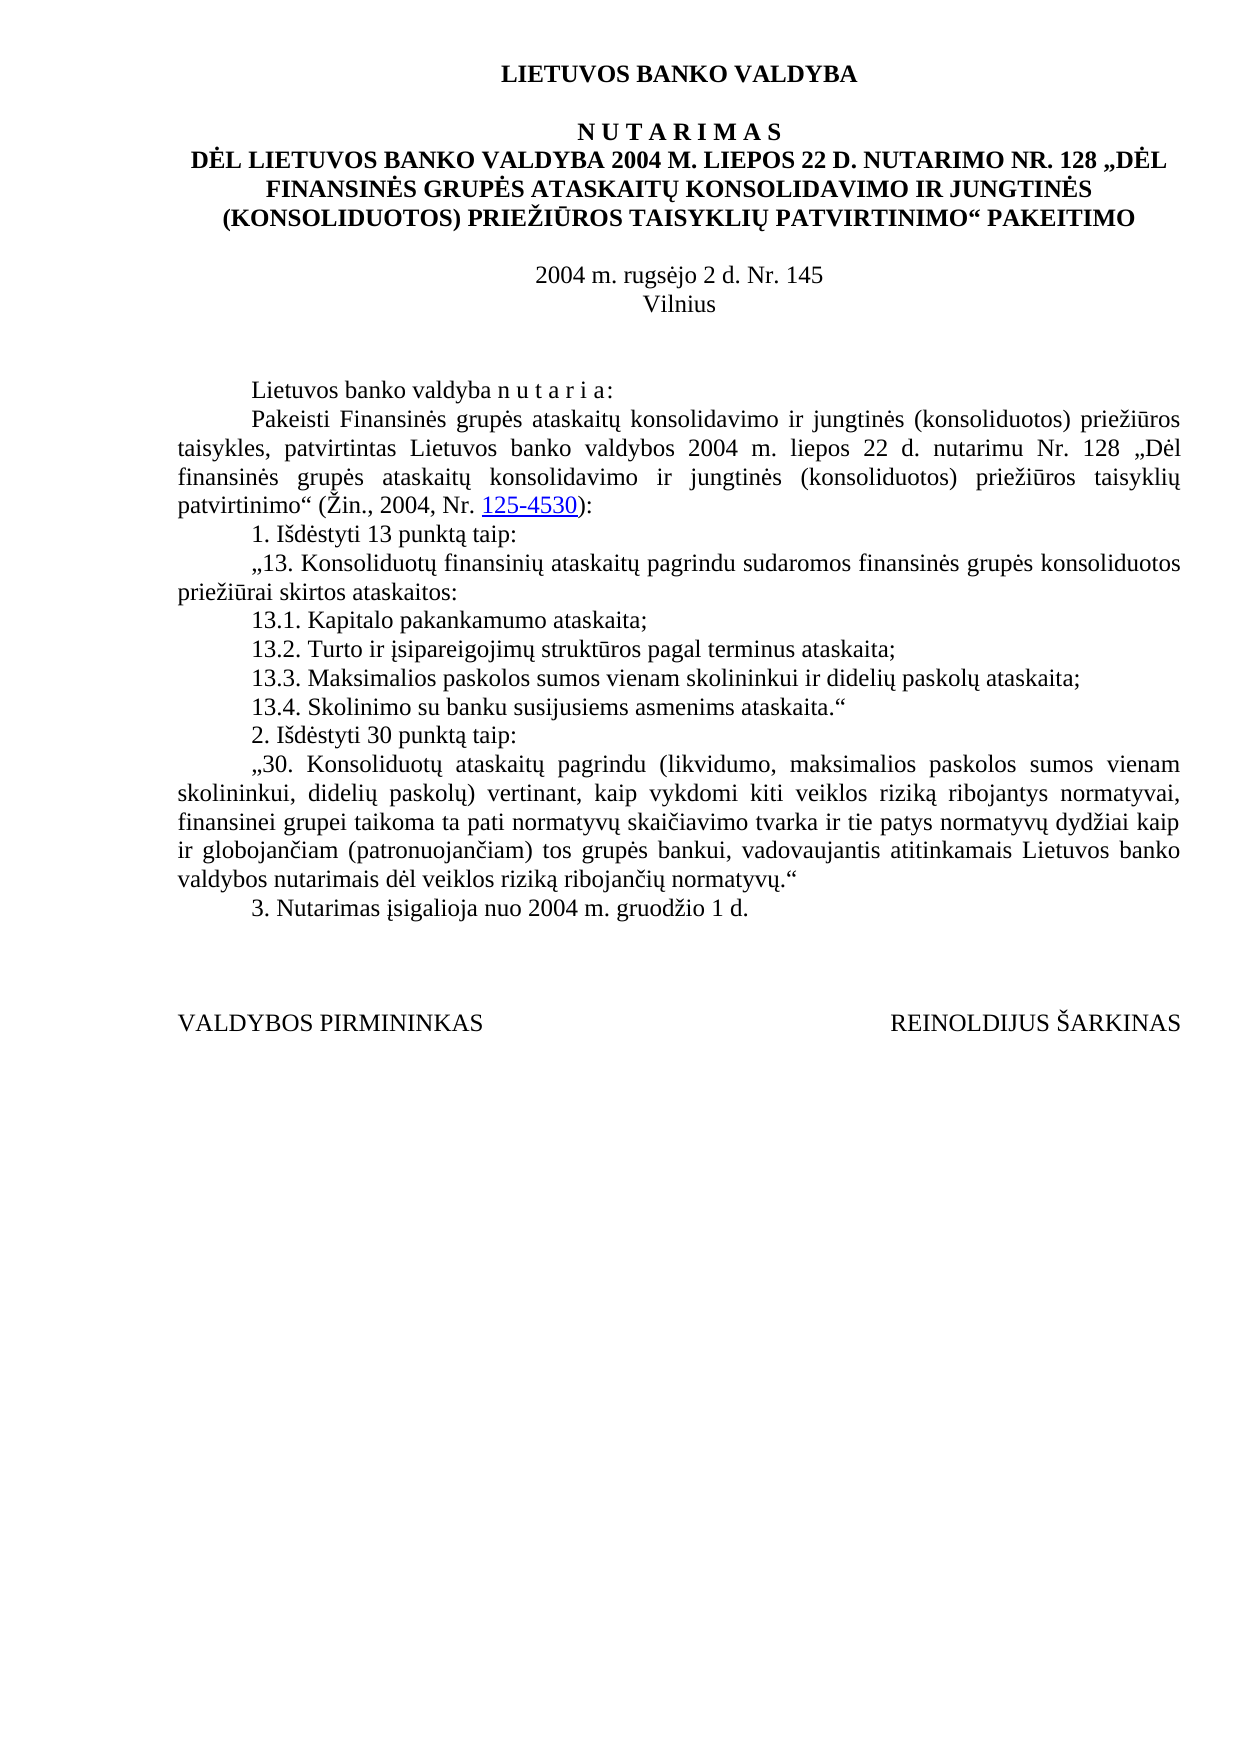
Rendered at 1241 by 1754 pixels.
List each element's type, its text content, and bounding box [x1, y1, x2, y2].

text Pakeisti Finansinės grupės ataskaitų konsolidavimo ir jungtinės (konsoliduotos) priežiūros taisykles, patvirtintas Lietuvos banko valdybos 2004 m. liepos 22 d. nutarimu Nr. 128 „Dėl finansinės grupės ataskaitų konsolidavimo ir jungtinės (konsoliduotos) priežiūros taisyklių patvirtinimo“ (Žin., 2004, Nr. 125-4530): [177, 404, 1181, 519]
text LIETUVOS BANKO VALDYBA [177, 59, 1181, 88]
text „30. Konsoliduotų ataskaitų pagrindu (likvidumo, maksimalios paskolos sumos vienam skolininkui, didelių paskolų) vertinant, kaip vykdomi kiti veiklos riziką ribojantys normatyvai, finansinei grupei taikoma ta pati normatyvų skaičiavimo tvarka ir tie patys normatyvų dydžiai kaip ir globojančiam (patronuojančiam) tos grupės bankui, vadovaujantis atitinkamais Lietuvos banko valdybos nutarimais dėl veiklos riziką ribojančių normatyvų.“ [177, 749, 1181, 893]
text „13. Konsoliduotų finansinių ataskaitų pagrindu sudaromos finansinės grupės konsoliduotos priežiūrai skirtos ataskaitos: [177, 548, 1181, 605]
text 13.2. Turto ir įsipareigojimų struktūros pagal terminus ataskaita; [177, 634, 1181, 663]
text N U T A R I M A S [177, 117, 1181, 145]
text Vilnius [177, 289, 1181, 318]
text 2. Išdėstyti 30 punktą taip: [177, 720, 1181, 749]
text DĖL LIETUVOS BANKO VALDYBA 2004 M. LIEPOS 22 D. NUTARIMO NR. 128 „DĖL FINANSINĖS GRUPĖS ATASKAITŲ KONSOLIDAVIMO IR JUNGTINĖS (KONSOLIDUOTOS) PRIEŽIŪROS TAISYKLIŲ PATVIRTINIMO“ PAKEITIMO [177, 145, 1181, 232]
text 13.1. Kapitalo pakankamumo ataskaita; [177, 605, 1181, 634]
text 13.3. Maksimalios paskolos sumos vienam skolininkui ir didelių paskolų ataskaita; [177, 663, 1181, 692]
text Valdybos pirmininkas Reinoldijus Šarkinas [177, 1008, 1181, 1037]
text 2004 m. rugsėjo 2 d. Nr. 145 [177, 260, 1181, 289]
text 3. Nutarimas įsigalioja nuo 2004 m. gruodžio 1 d. [177, 893, 1181, 922]
text 13.4. Skolinimo su banku susijusiems asmenims ataskaita.“ [177, 692, 1181, 720]
text Lietuvos banko valdyba nutaria: [177, 375, 1181, 404]
text 1. Išdėstyti 13 punktą taip: [177, 519, 1181, 548]
